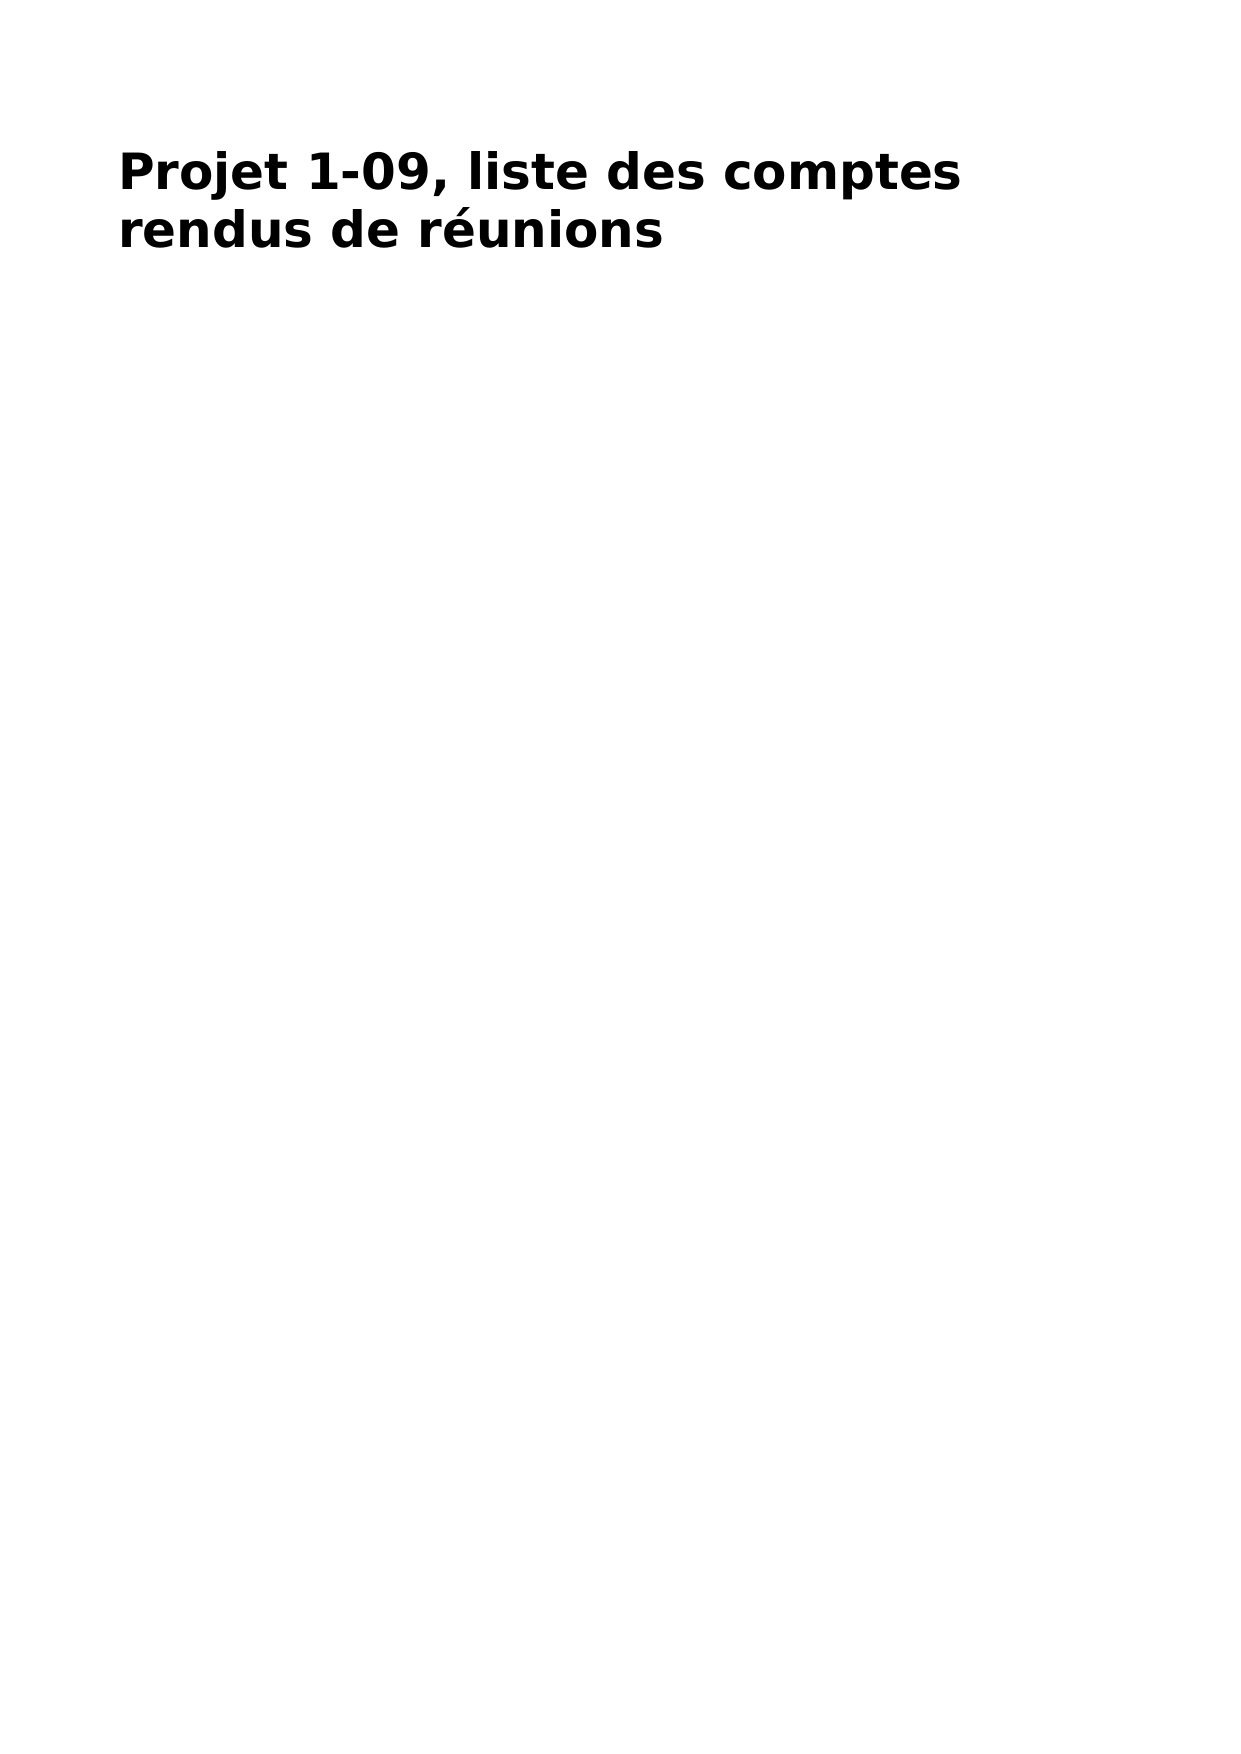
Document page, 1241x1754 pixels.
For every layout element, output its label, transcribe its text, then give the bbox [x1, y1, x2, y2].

subtitle Projet 1-09, liste des comptes rendus de réunions [118, 143, 1122, 259]
